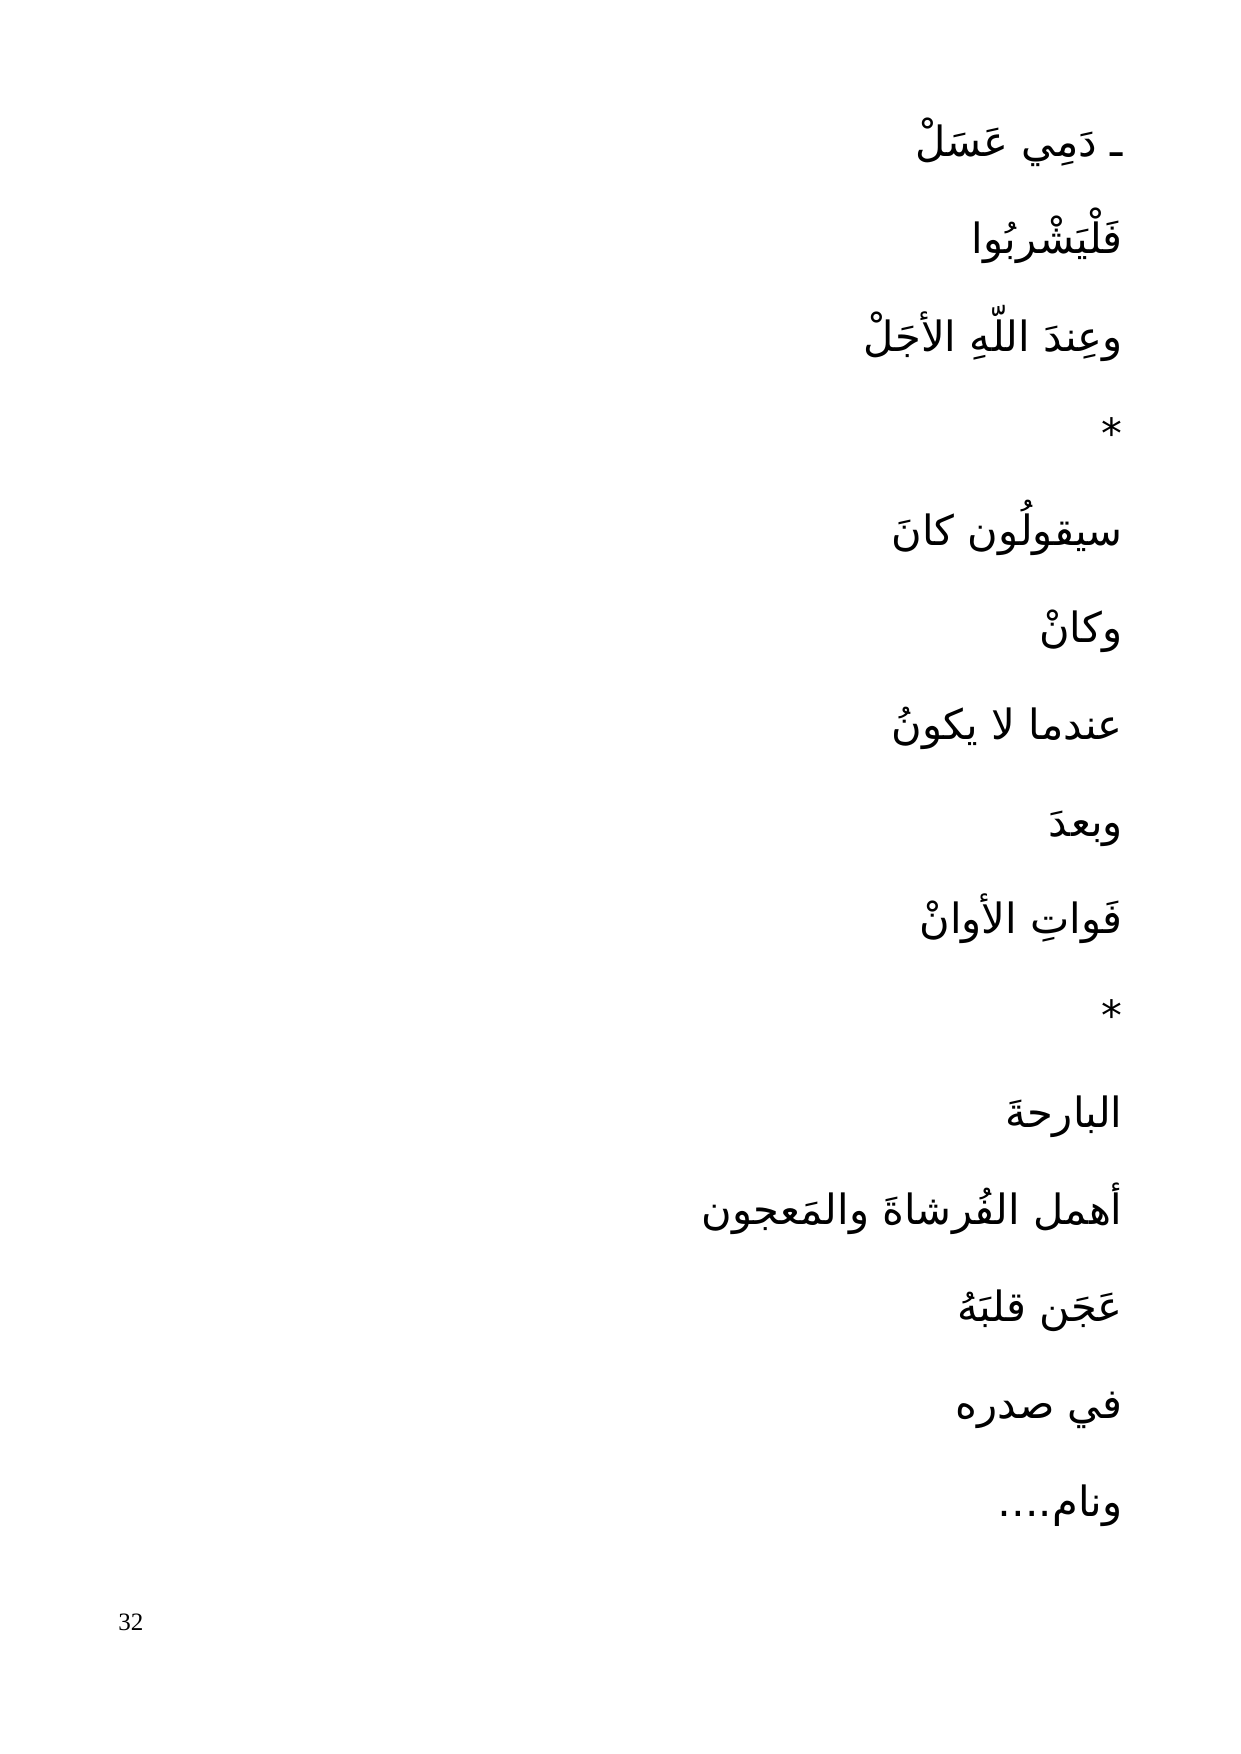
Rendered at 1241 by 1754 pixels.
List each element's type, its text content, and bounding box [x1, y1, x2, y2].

text فَواتِ الأوانْ [118, 895, 1122, 943]
text أهمل الفُرشاةَ والمَعجون [118, 1186, 1122, 1234]
text ….ونام [118, 1477, 1122, 1526]
text * [118, 409, 1122, 458]
text ـ دَمِي عَسَلْ [118, 118, 1122, 167]
text عندما لا يكونُ [118, 701, 1122, 749]
text عَجَن قلبَهُ [118, 1283, 1122, 1332]
text وعِندَ اللّهِ الأجَلْ [118, 312, 1122, 361]
text سيقولُون كانَ [118, 506, 1122, 555]
text وبعدَ [118, 798, 1122, 846]
text فَلْيَشْربُوا [118, 215, 1122, 264]
text وكانْ [118, 603, 1122, 652]
text * [118, 992, 1122, 1040]
text في صدره [118, 1380, 1122, 1429]
text البارحةَ [118, 1089, 1122, 1137]
